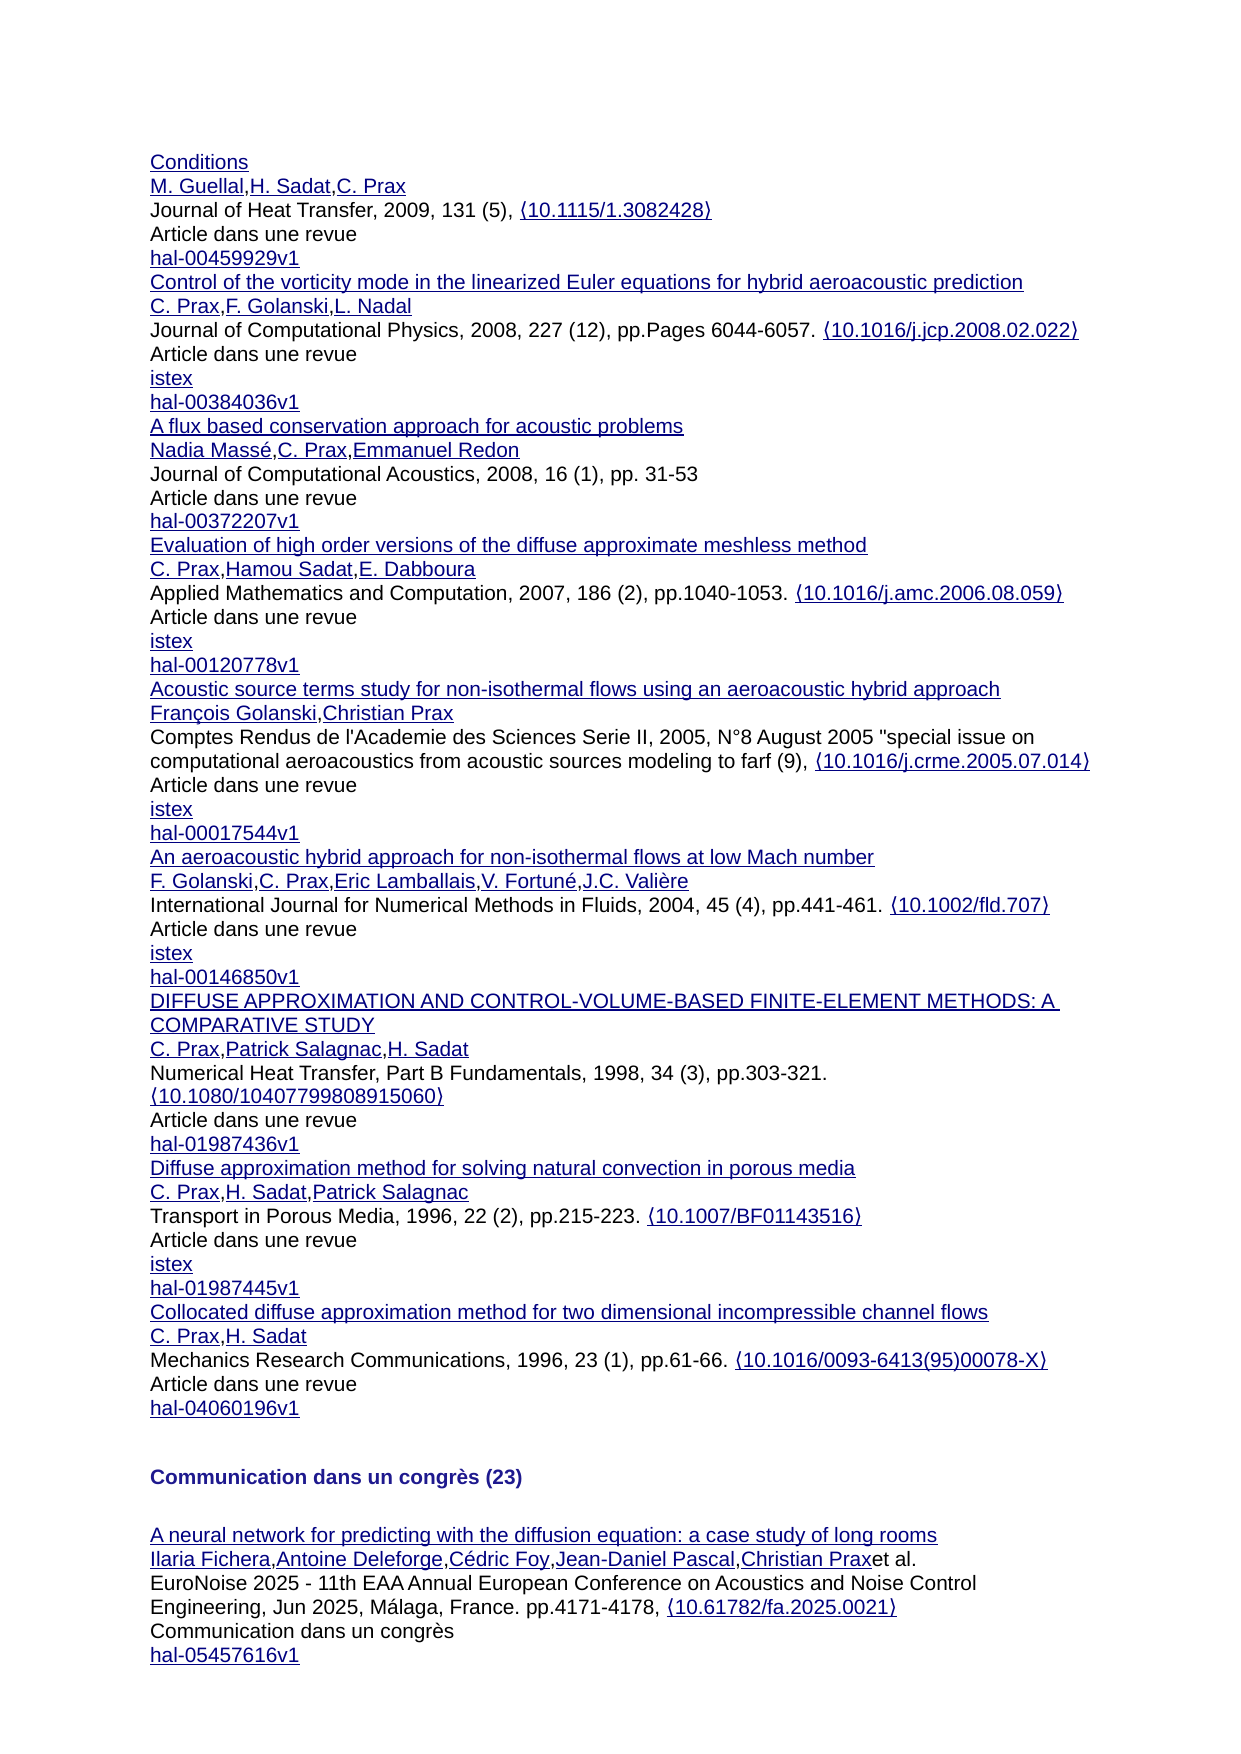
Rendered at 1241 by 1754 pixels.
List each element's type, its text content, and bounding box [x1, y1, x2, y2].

table_cell DIFFUSE APPROXIMATION AND CONTROL-VOLUME-BASED FINITE-ELEMENT METHODS: A COMPARATIVE STUDY C. Prax,Patrick Salagnac,H. Sadat Numerical Heat Transfer, Part B Fundamentals, 1998, 34 (3), pp.303-321. ⟨10.1080/10407799808915060⟩ Article dans une revue hal-01987436v1 [150, 989, 1090, 1156]
subtitle Communication dans un congrès (23) [150, 1464, 1090, 1488]
table_cell Collocated diffuse approximation method for two dimensional incompressible channel flows C. Prax,H. Sadat Mechanics Research Communications, 1996, 23 (1), pp.61-66. ⟨10.1016/0093-6413(95)00078-X⟩ Article dans une revue hal-04060196v1 [150, 1300, 1090, 1420]
table_cell Diffuse approximation method for solving natural convection in porous media C. Prax,H. Sadat,Patrick Salagnac Transport in Porous Media, 1996, 22 (2), pp.215-223. ⟨10.1007/BF01143516⟩ Article dans une revue istex hal-01987445v1 [150, 1156, 1090, 1300]
table_cell A flux based conservation approach for acoustic problems Nadia Massé,C. Prax,Emmanuel Redon Journal of Computational Acoustics, 2008, 16 (1), pp. 31-53 Article dans une revue hal-00372207v1 [150, 414, 1090, 533]
table_cell Evaluation of high order versions of the diffuse approximate meshless method C. Prax,Hamou Sadat,E. Dabboura Applied Mathematics and Computation, 2007, 186 (2), pp.1040-1053. ⟨10.1016/j.amc.2006.08.059⟩ Article dans une revue istex hal-00120778v1 [150, 533, 1090, 677]
table_cell Acoustic source terms study for non-isothermal flows using an aeroacoustic hybrid approach François Golanski,Christian Prax Comptes Rendus de l'Academie des Sciences Serie II, 2005, N°8 August 2005 "special issue on computational aeroacoustics from acoustic sources modeling to farf (9), ⟨10.1016/j.crme.2005.07.014⟩ Article dans une revue istex hal-00017544v1 [150, 677, 1090, 845]
table_cell An aeroacoustic hybrid approach for non-isothermal flows at low Mach number F. Golanski,C. Prax,Eric Lamballais,V. Fortuné,J.C. Valière International Journal for Numerical Methods in Fluids, 2004, 45 (4), pp.441-461. ⟨10.1002/fld.707⟩ Article dans une revue istex hal-00146850v1 [150, 845, 1090, 988]
table_cell Conditions M. Guellal,H. Sadat,C. Prax Journal of Heat Transfer, 2009, 131 (5), ⟨10.1115/1.3082428⟩ Article dans une revue hal-00459929v1 [150, 150, 1090, 270]
table_header A neural network for predicting with the diffusion equation: a case study of long rooms Ilaria Fichera,Antoine Deleforge,Cédric Foy,Jean-Daniel Pascal,Christian Praxet al. EuroNoise 2025 - 11th EAA Annual European Conference on Acoustics and Noise Control Engineering, Jun 2025, Málaga, France. pp.4171-4178, ⟨10.61782/fa.2025.0021⟩ Communication dans un congrès hal-05457616v1 [150, 1523, 1090, 1667]
table_cell Control of the vorticity mode in the linearized Euler equations for hybrid aeroacoustic prediction C. Prax,F. Golanski,L. Nadal Journal of Computational Physics, 2008, 227 (12), pp.Pages 6044-6057. ⟨10.1016/j.jcp.2008.02.022⟩ Article dans une revue istex hal-00384036v1 [150, 270, 1090, 413]
